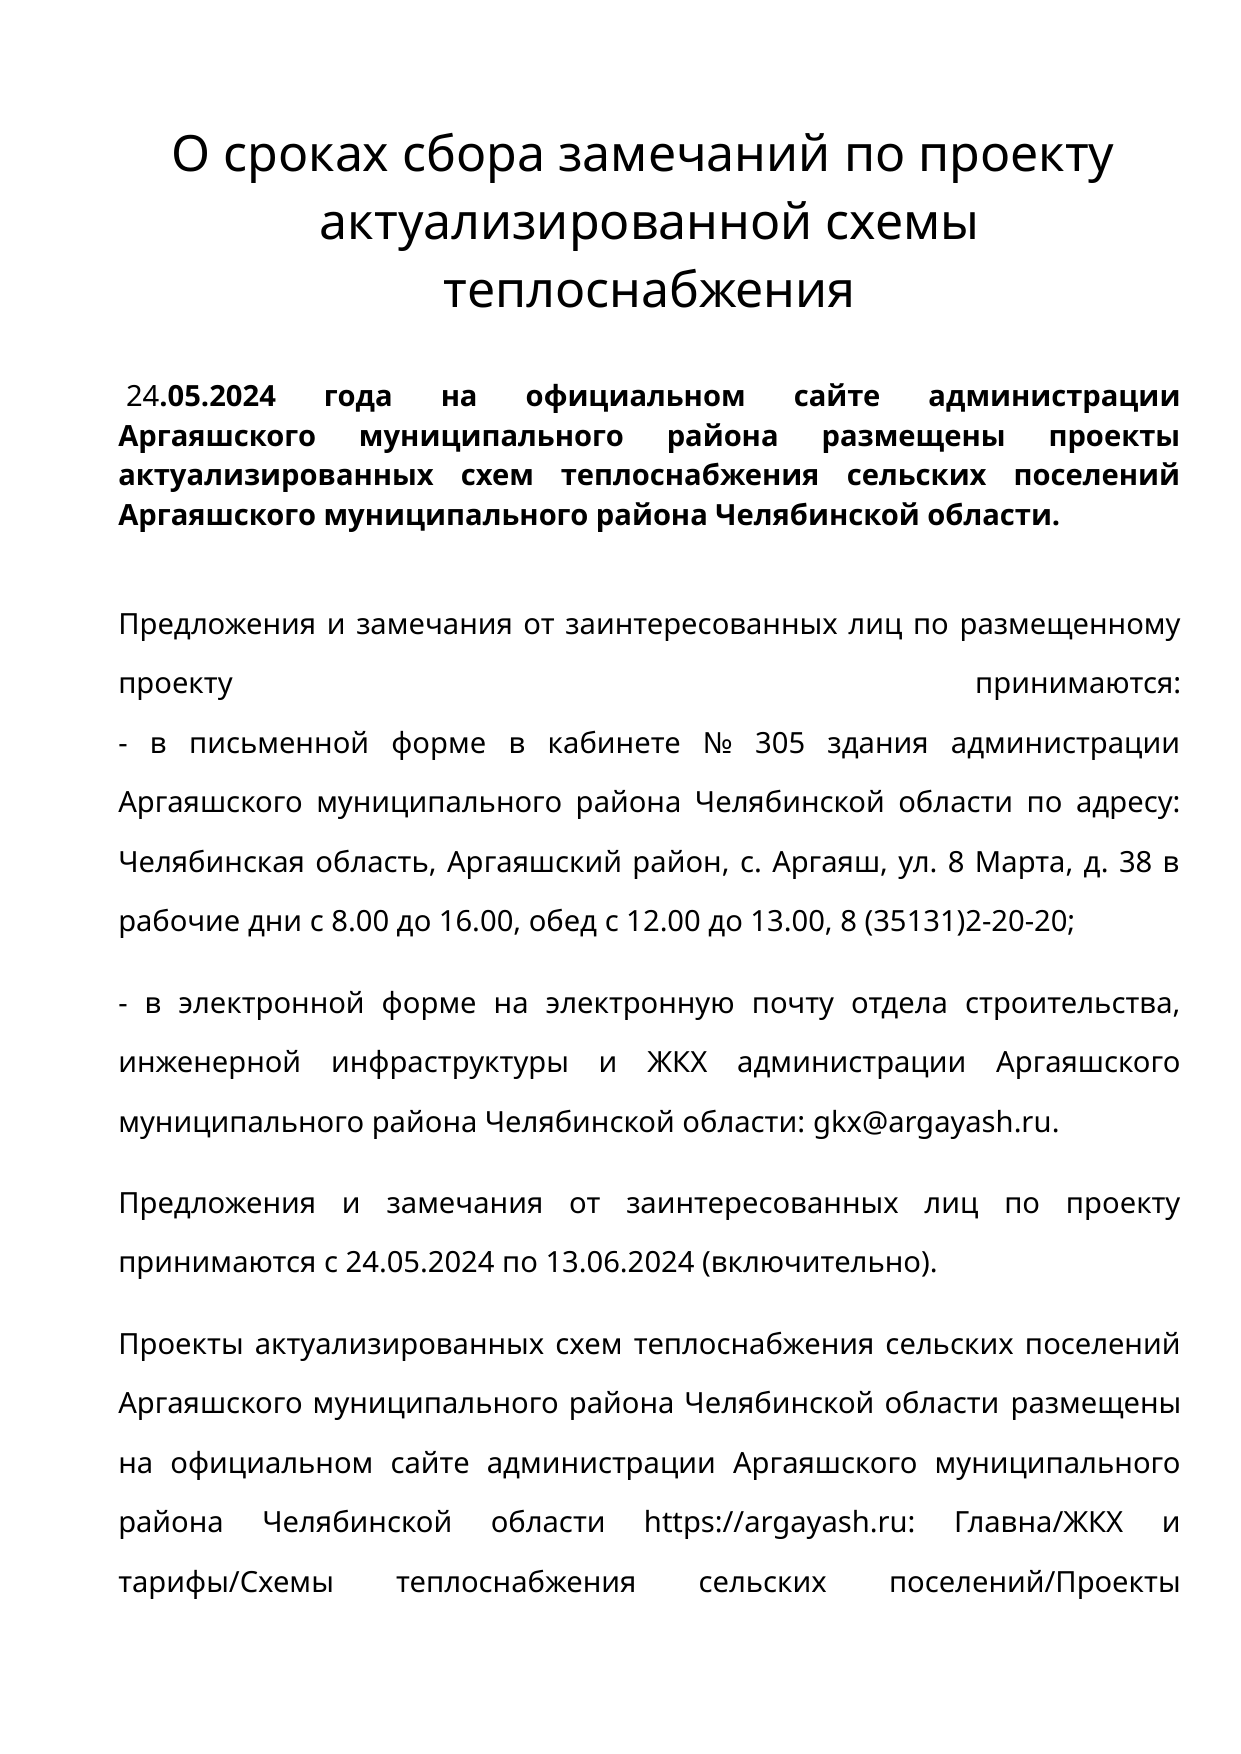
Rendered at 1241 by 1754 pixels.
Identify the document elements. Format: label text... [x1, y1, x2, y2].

text Проекты актуализированных схем теплоснабжения сельских поселений Аргаяшского муниципального района Челябинской области размещены на официальном сайте администрации Аргаяшского муниципального района Челябинской области https://argayash.ru: Главна/ЖКХ и тарифы/Схемы теплоснабжения сельских поселений/Проекты [118, 1323, 1181, 1601]
text Предложения и замечания от заинтересованных лиц по проекту принимаются с 24.05.2024 по 13.06.2024 (включительно). [118, 1182, 1181, 1281]
text - в электронной форме на электронную почту отдела строительства, инженерной инфраструктуры и ЖКХ администрации Аргаяшского муниципального района Челябинской области: gkx@argayash.ru. [118, 982, 1181, 1141]
text Предложения и замечания от заинтересованных лиц по размещенному проекту принимаются: - в письменной форме в кабинете № 305 здания администрации Аргаяшского муниципального района Челябинской области по адресу: Челябинская область, Аргаяшский район, с. Аргаяш, ул. 8 Марта, д. 38 в рабочие дни с 8.00 до 16.00, обед с 12.00 до 13.00, 8 (35131)2-20-20; [118, 603, 1181, 940]
subtitle О сроках сбора замечаний по проекту актуализированной схемы теплоснабжения [118, 118, 1181, 322]
text 24.05.2024 года на официальном сайте администрации Аргаяшского муниципального района размещены проекты актуализированных схем теплоснабжения сельских поселений Аргаяшского муниципального района Челябинской области. [118, 375, 1181, 534]
